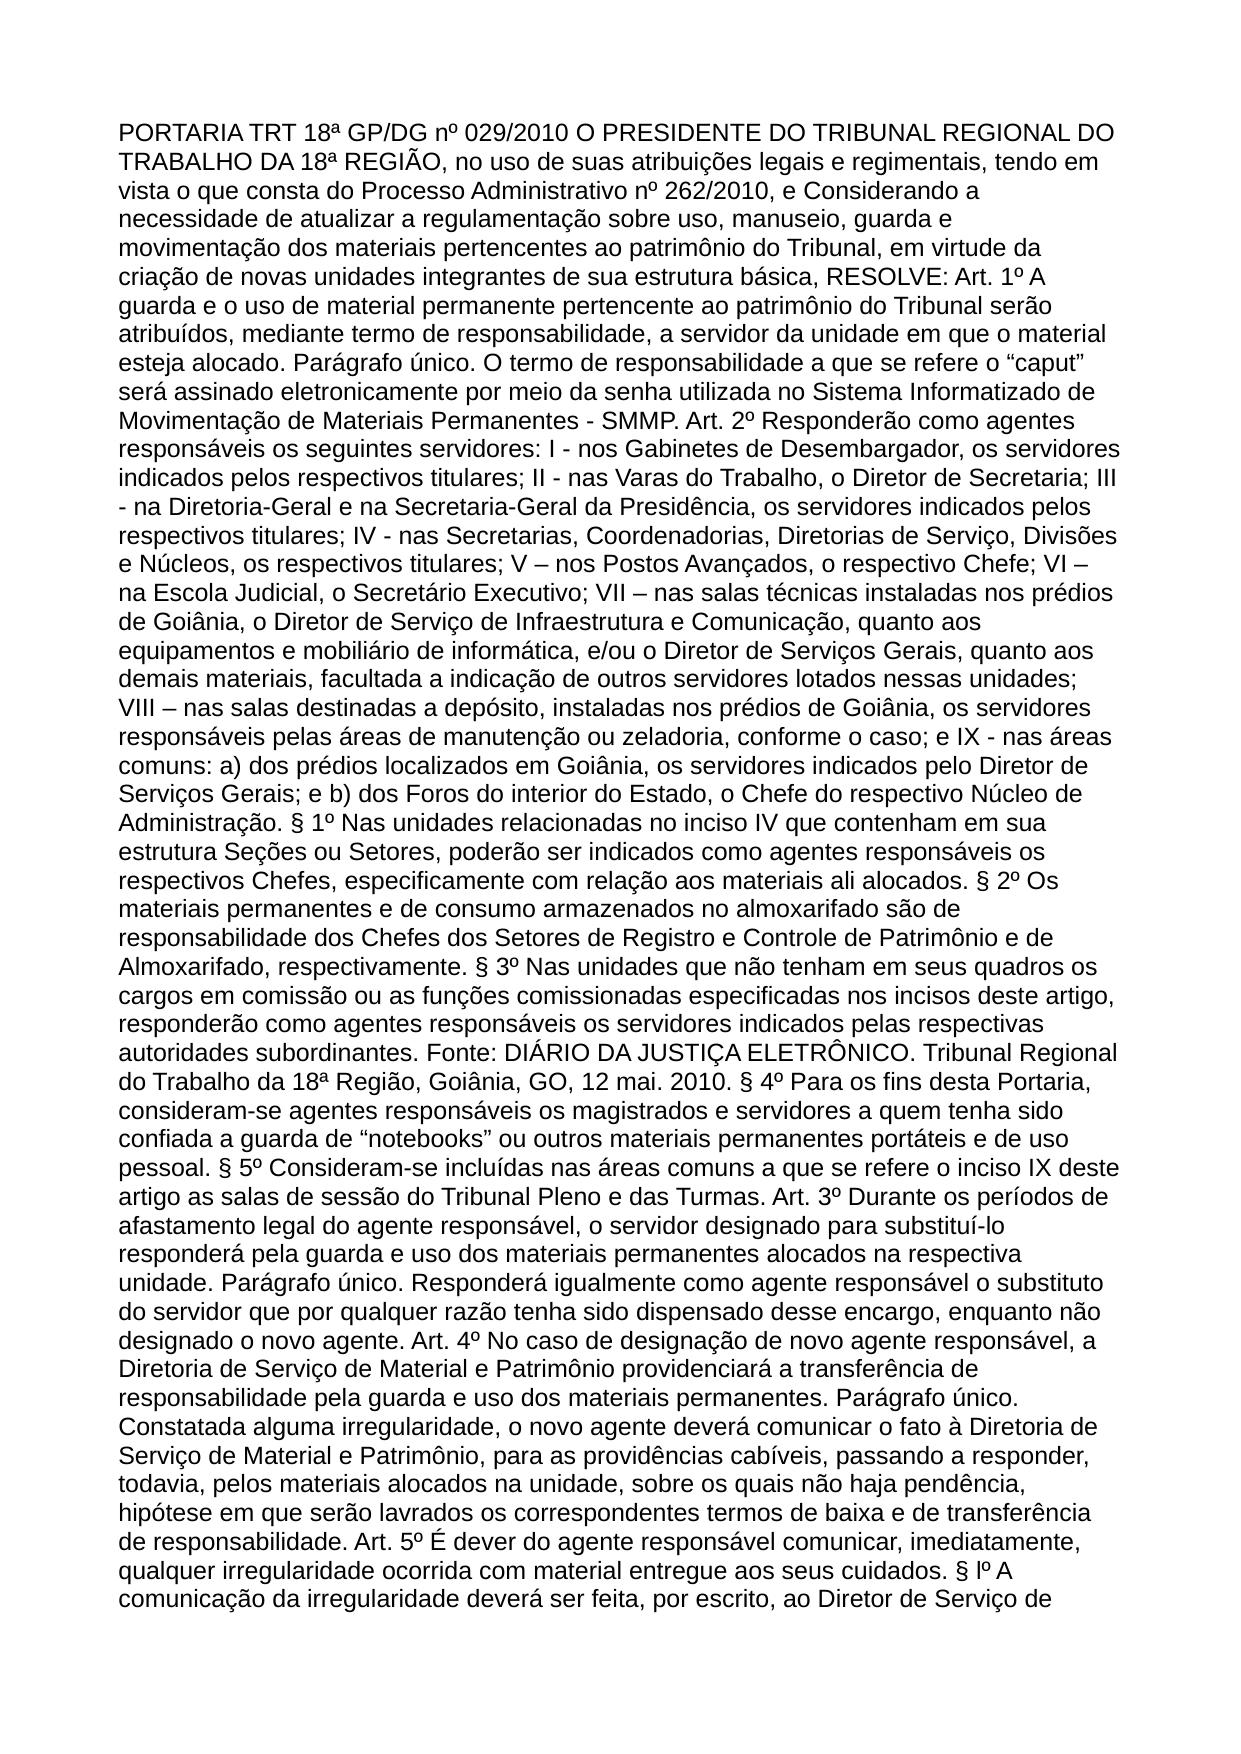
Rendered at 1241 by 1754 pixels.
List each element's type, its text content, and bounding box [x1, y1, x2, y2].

text PORTARIA TRT 18ª GP/DG nº 029/2010 O PRESIDENTE DO TRIBUNAL REGIONAL DO TRABALHO DA 18ª REGIÃO, no uso de suas atribuições legais e regimentais, tendo em vista o que consta do Processo Administrativo nº 262/2010, e Considerando a necessidade de atualizar a regulamentação sobre uso, manuseio, guarda e movimentação dos materiais pertencentes ao patrimônio do Tribunal, em virtude da criação de novas unidades integrantes de sua estrutura básica, RESOLVE: Art. 1º A guarda e o uso de material permanente pertencente ao patrimônio do Tribunal serão atribuídos, mediante termo de responsabilidade, a servidor da unidade em que o material esteja alocado. Parágrafo único. O termo de responsabilidade a que se refere o “caput” será assinado eletronicamente por meio da senha utilizada no Sistema Informatizado de Movimentação de Materiais Permanentes - SMMP. Art. 2º Responderão como agentes responsáveis os seguintes servidores: I - nos Gabinetes de Desembargador, os servidores indicados pelos respectivos titulares; II - nas Varas do Trabalho, o Diretor de Secretaria; III - na Diretoria-Geral e na Secretaria-Geral da Presidência, os servidores indicados pelos respectivos titulares; IV - nas Secretarias, Coordenadorias, Diretorias de Serviço, Divisões e Núcleos, os respectivos titulares; V – nos Postos Avançados, o respectivo Chefe; VI – na Escola Judicial, o Secretário Executivo; VII – nas salas técnicas instaladas nos prédios de Goiânia, o Diretor de Serviço de Infraestrutura e Comunicação, quanto aos equipamentos e mobiliário de informática, e/ou o Diretor de Serviços Gerais, quanto aos demais materiais, facultada a indicação de outros servidores lotados nessas unidades; VIII – nas salas destinadas a depósito, instaladas nos prédios de Goiânia, os servidores responsáveis pelas áreas de manutenção ou zeladoria, conforme o caso; e IX - nas áreas comuns: a) dos prédios localizados em Goiânia, os servidores indicados pelo Diretor de Serviços Gerais; e b) dos Foros do interior do Estado, o Chefe do respectivo Núcleo de Administração. § 1º Nas unidades relacionadas no inciso IV que contenham em sua estrutura Seções ou Setores, poderão ser indicados como agentes responsáveis os respectivos Chefes, especificamente com relação aos materiais ali alocados. § 2º Os materiais permanentes e de consumo armazenados no almoxarifado são de responsabilidade dos Chefes dos Setores de Registro e Controle de Patrimônio e de Almoxarifado, respectivamente. § 3º Nas unidades que não tenham em seus quadros os cargos em comissão ou as funções comissionadas especificadas nos incisos deste artigo, responderão como agentes responsáveis os servidores indicados pelas respectivas autoridades subordinantes. Fonte: DIÁRIO DA JUSTIÇA ELETRÔNICO. Tribunal Regional do Trabalho da 18ª Região, Goiânia, GO, 12 mai. 2010. § 4º Para os fins desta Portaria, consideram-se agentes responsáveis os magistrados e servidores a quem tenha sido confiada a guarda de “notebooks” ou outros materiais permanentes portáteis e de uso pessoal. § 5º Consideram-se incluídas nas áreas comuns a que se refere o inciso IX deste artigo as salas de sessão do Tribunal Pleno e das Turmas. Art. 3º Durante os períodos de afastamento legal do agente responsável, o servidor designado para substituí-lo responderá pela guarda e uso dos materiais permanentes alocados na respectiva unidade. Parágrafo único. Responderá igualmente como agente responsável o substituto do servidor que por qualquer razão tenha sido dispensado desse encargo, enquanto não designado o novo agente. Art. 4º No caso de designação de novo agente responsável, a Diretoria de Serviço de Material e Patrimônio providenciará a transferência de responsabilidade pela guarda e uso dos materiais permanentes. Parágrafo único. Constatada alguma irregularidade, o novo agente deverá comunicar o fato à Diretoria de Serviço de Material e Patrimônio, para as providências cabíveis, passando a responder, todavia, pelos materiais alocados na unidade, sobre os quais não haja pendência, hipótese em que serão lavrados os correspondentes termos de baixa e de transferência de responsabilidade. Art. 5º É dever do agente responsável comunicar, imediatamente, qualquer irregularidade ocorrida com material entregue aos seus cuidados. § lº A comunicação da irregularidade deverá ser feita, por escrito, ao Diretor de Serviço de [118, 118, 1122, 1613]
